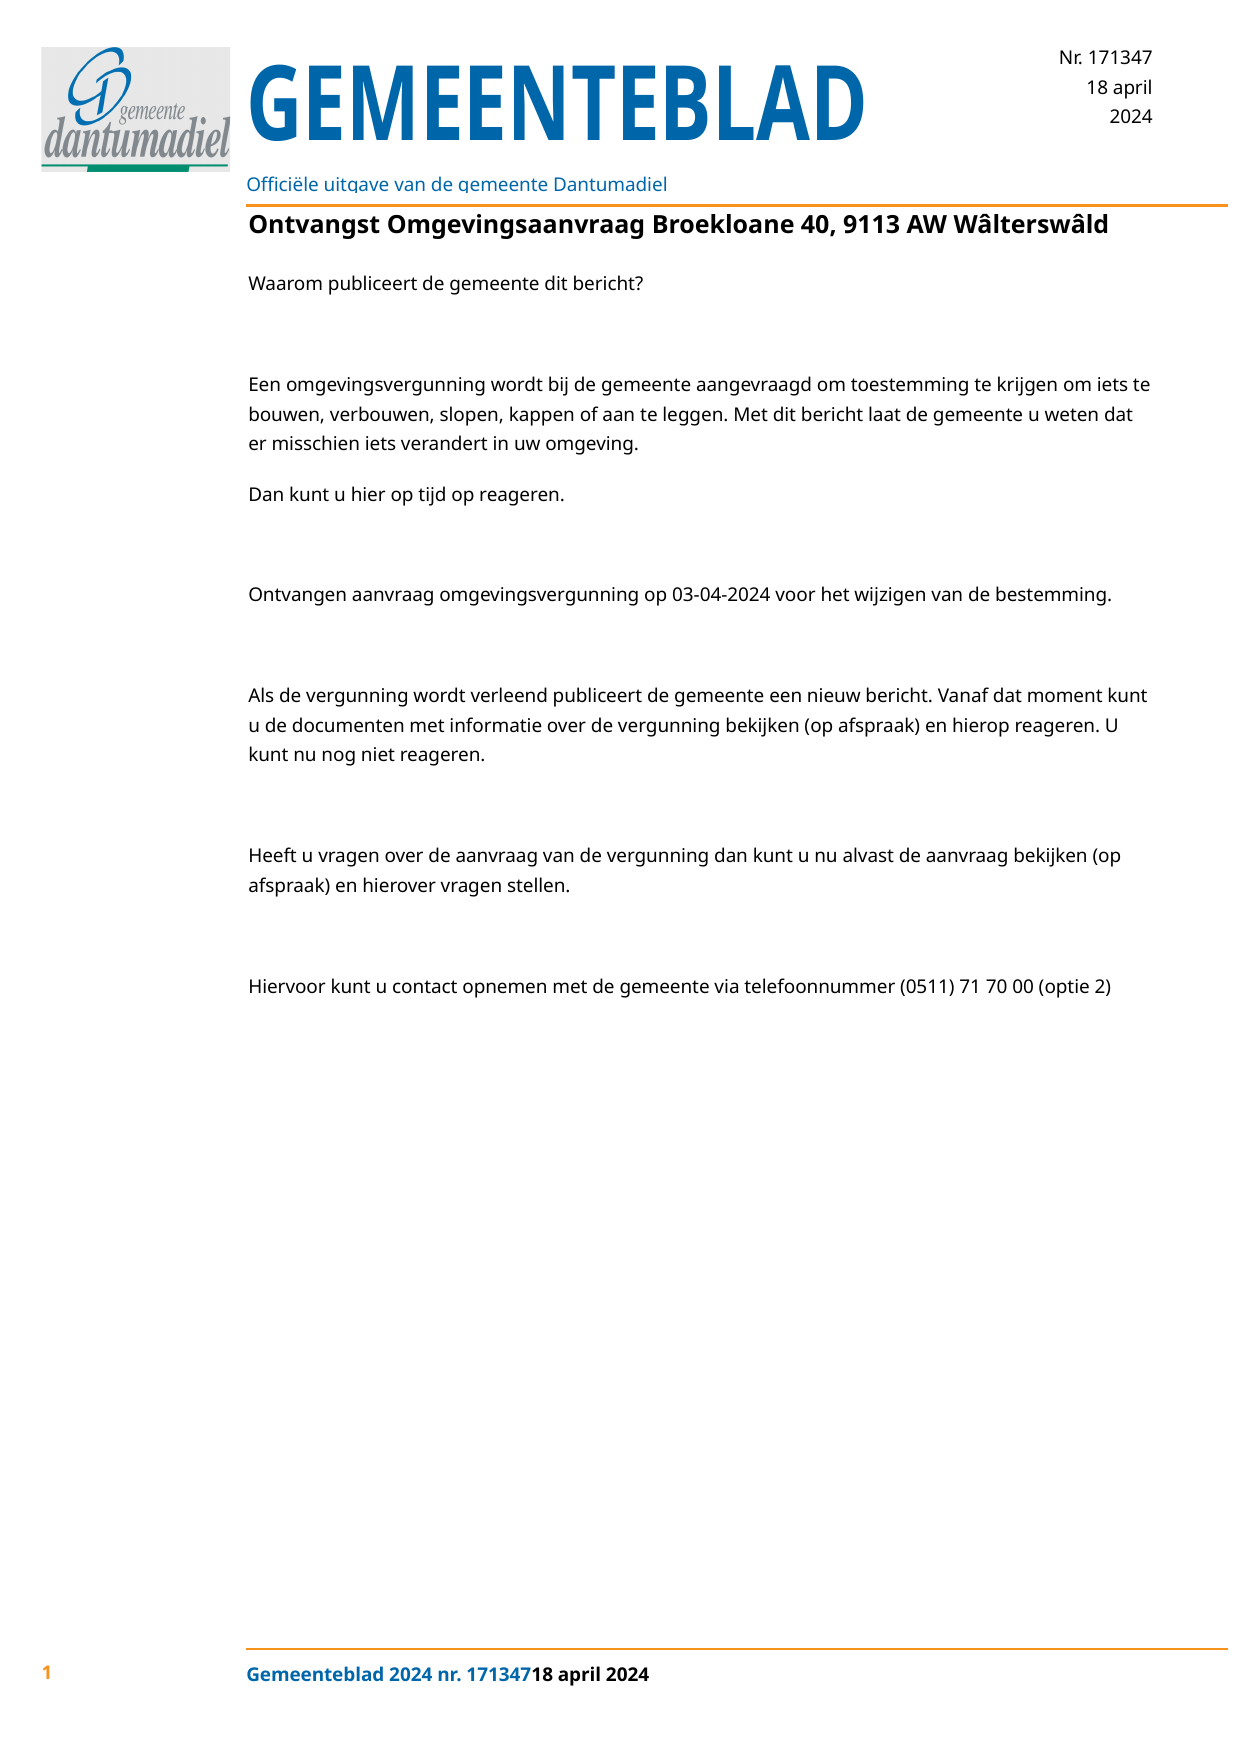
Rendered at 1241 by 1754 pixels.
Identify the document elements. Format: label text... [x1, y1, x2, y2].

text Heeft u vragen over de aanvraag van de vergunning dan kunt u nu alvast de aanvraag bekijken (op afspraak) en hierover vragen stellen. [248, 842, 1152, 898]
text Dan kunt u hier op tijd op reageren. [248, 481, 1152, 506]
text Ontvangst Omgevingsaanvraag Broekloane 40, 9113 AW Wâlterswâld [248, 207, 1152, 241]
text Waarom publiceert de gemeente dit bericht? [248, 270, 1152, 296]
text Als de vergunning wordt verleend publiceert de gemeente een nieuw bericht. Vanaf dat moment kunt u de documenten met informatie over de vergunning bekijken (op afspraak) en hierop reageren. U kunt nu nog niet reageren. [248, 682, 1152, 767]
picture [41, 47, 231, 172]
text Een omgevingsvergunning wordt bij de gemeente aangevraagd om toestemming te krijgen om iets te bouwen, verbouwen, slopen, kappen of aan te leggen. Met dit bericht laat de gemeente u weten dat er misschien iets verandert in uw omgeving. [248, 371, 1152, 456]
text Ontvangen aanvraag omgevingsvergunning op 03-04-2024 voor het wijzigen van de bestemming. [248, 582, 1152, 607]
text Hiervoor kunt u contact opnemen met de gemeente via telefoonnummer (0511) 71 70 00 (optie 2) [248, 973, 1152, 998]
